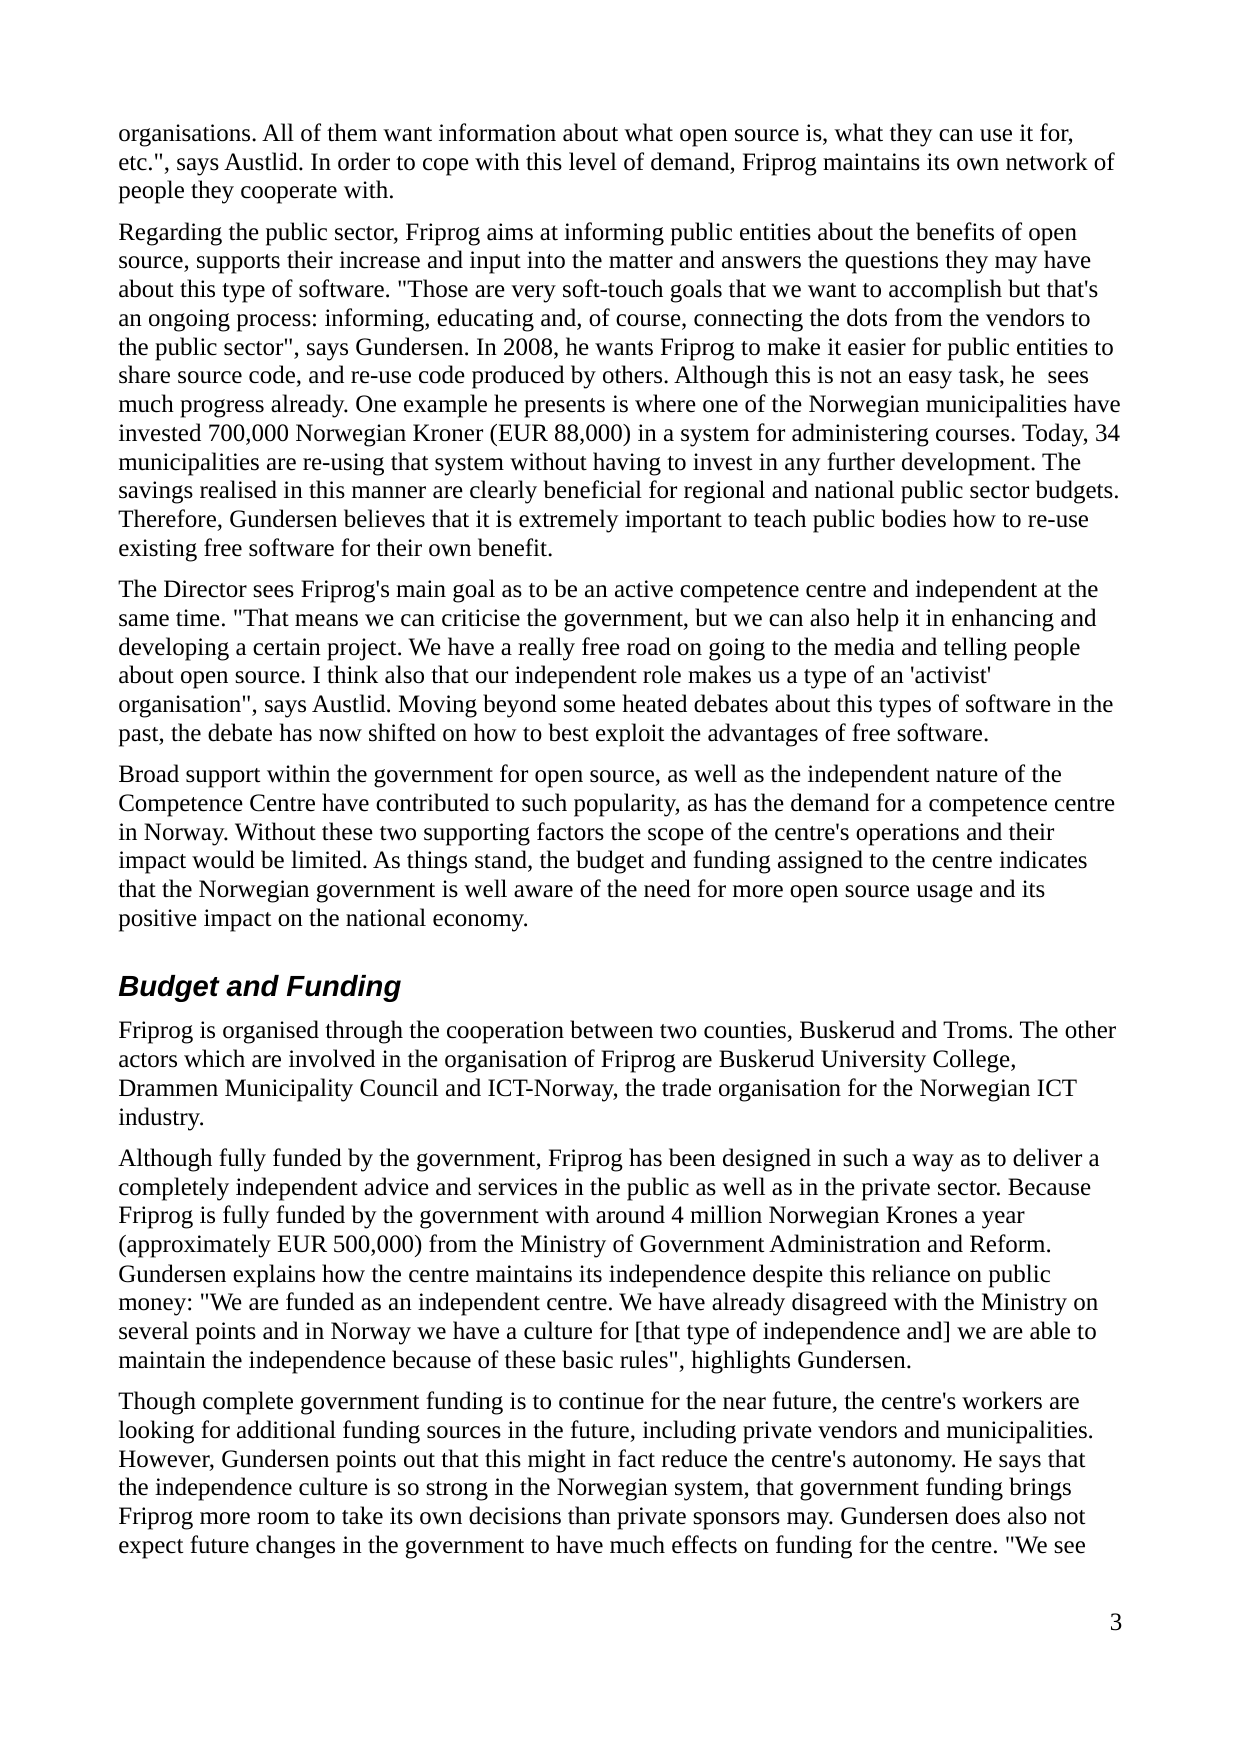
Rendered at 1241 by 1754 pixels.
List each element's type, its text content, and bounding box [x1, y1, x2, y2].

text Friprog is organised through the cooperation between two counties, Buskerud and Troms. The other actors which are involved in the organisation of Friprog are Buskerud University College, Drammen Municipality Council and ICT-Norway, the trade organisation for the Norwegian ICT industry. [118, 1015, 1122, 1130]
text Although fully funded by the government, Friprog has been designed in such a way as to deliver a completely independent advice and services in the public as well as in the private sector. Because Friprog is fully funded by the government with around 4 million Norwegian Krones a year (approximately EUR 500,000) from the Ministry of Government Administration and Reform. Gundersen explains how the centre maintains its independence despite this reliance on public money: "We are funded as an independent centre. We have already disagreed with the Ministry on several points and in Norway we have a culture for [that type of independence and] we are able to maintain the independence because of these basic rules", highlights Gundersen. [118, 1143, 1122, 1374]
text The Director sees Friprog's main goal as to be an active competence centre and independent at the same time. "That means we can criticise the government, but we can also help it in enhancing and developing a certain project. We have a really free road on going to the media and telling people about open source. I think also that our independent role makes us a type of an 'activist' organisation", says Austlid. Moving beyond some heated debates about this types of software in the past, the debate has now shifted on how to best exploit the advantages of free software. [118, 574, 1122, 747]
subtitle Budget and Funding [118, 969, 1122, 1003]
text Though complete government funding is to continue for the near future, the centre's workers are looking for additional funding sources in the future, including private vendors and municipalities. However, Gundersen points out that this might in fact reduce the centre's autonomy. He says that the independence culture is so strong in the Norwegian system, that government funding brings Friprog more room to take its own decisions than private sponsors may. Gundersen does also not expect future changes in the government to have much effects on funding for the centre. "We see [118, 1386, 1122, 1559]
text Broad support within the government for open source, as well as the independent nature of the Competence Centre have contributed to such popularity, as has the demand for a competence centre in Norway. Without these two supporting factors the scope of the centre's operations and their impact would be limited. As things stand, the budget and funding assigned to the centre indicates that the Norwegian government is well aware of the need for more open source usage and its positive impact on the national economy. [118, 759, 1122, 932]
text Regarding the public sector, Friprog aims at informing public entities about the benefits of open source, supports their increase and input into the matter and answers the questions they may have about this type of software. "Those are very soft-touch goals that we want to accomplish but that's an ongoing process: informing, educating and, of course, connecting the dots from the vendors to the public sector", says Gundersen. In 2008, he wants Friprog to make it easier for public entities to share source code, and re-use code produced by others. Although this is not an easy task, he sees much progress already. One example he presents is where one of the Norwegian municipalities have invested 700,000 Norwegian Kroner (EUR 88,000) in a system for administering courses. Today, 34 municipalities are re-using that system without having to invest in any further development. The savings realised in this manner are clearly beneficial for regional and national public sector budgets. Therefore, Gundersen believes that it is extremely important to teach public bodies how to re-use existing free software for their own benefit. [118, 217, 1122, 562]
text organisations. All of them want information about what open source is, what they can use it for, etc.", says Austlid. In order to cope with this level of demand, Friprog maintains its own network of people they cooperate with. [118, 118, 1122, 204]
